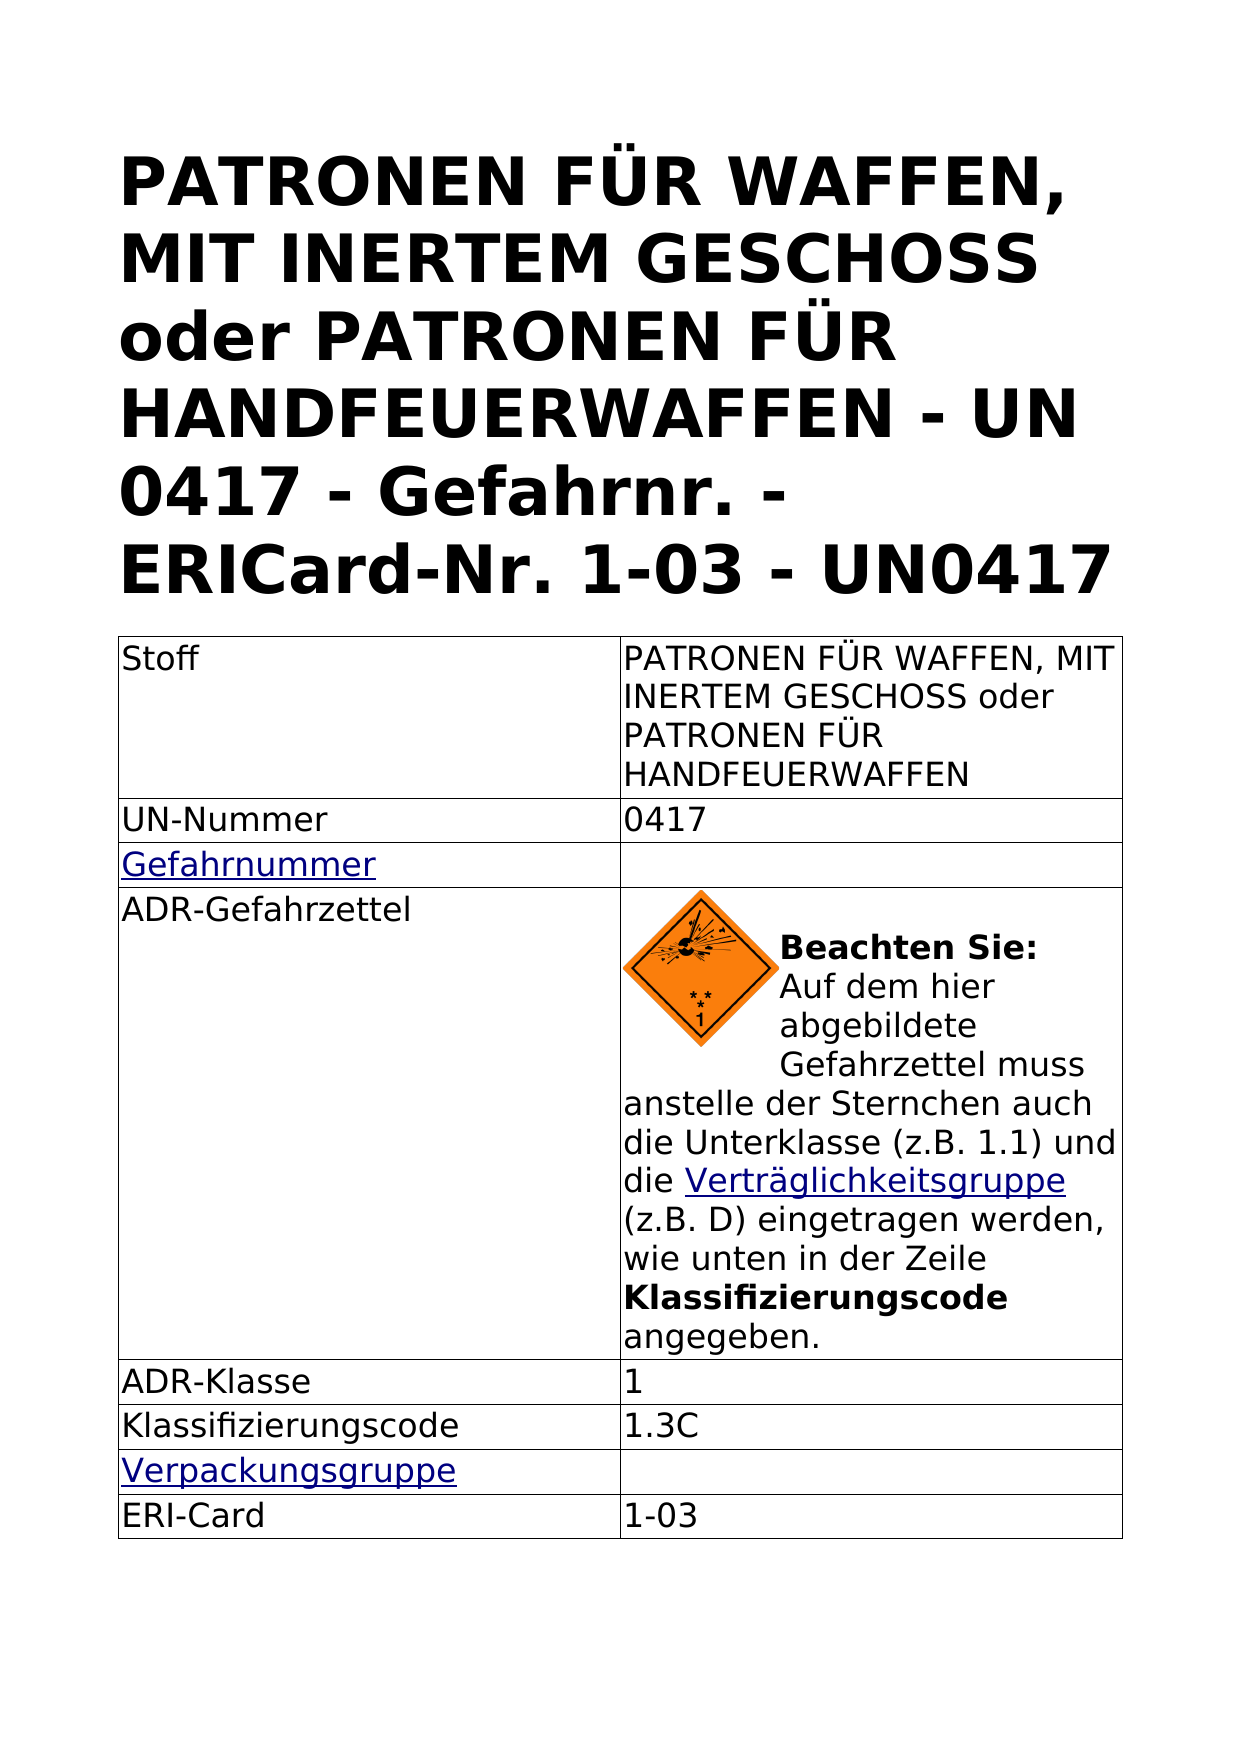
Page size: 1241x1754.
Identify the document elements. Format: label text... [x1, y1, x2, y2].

table_cell [621, 843, 1122, 887]
picture [622, 890, 780, 1047]
table_cell Gefahrnummer [119, 843, 620, 887]
table_cell ADR-Gefahrzettel [119, 888, 620, 1359]
table_cell Verpackungsgruppe [119, 1450, 620, 1493]
table_cell ERI-Card [119, 1495, 620, 1538]
table_header PATRONEN FÜR WAFFEN, MIT INERTEM GESCHOSS oder PATRONEN FÜR HANDFEUERWAFFEN [621, 637, 1122, 797]
table_cell 1 [621, 1360, 1122, 1404]
table_cell [621, 1450, 1122, 1493]
table_cell Klassifizierungscode [119, 1405, 620, 1449]
table_cell UN-Nummer [119, 799, 620, 842]
subtitle PATRONEN FÜR WAFFEN, MIT INERTEM GESCHOSS oder PATRONEN FÜR HANDFEUERWAFFEN - UN 0417 - Gefahrnr. - ERICard-Nr. 1-03 - UN0417 [118, 143, 1122, 609]
table_cell 1.3C [621, 1405, 1122, 1449]
table_cell Beachten Sie: Auf dem hier abgebildete Gefahrzettel muss anstelle der Sternchen auch die Unterklasse (z.B. 1.1) und die Verträglichkeitsgruppe (z.B. D) eingetragen werden, wie unten in der Zeile Klassifizierungscode angegeben. [621, 888, 1122, 1359]
table_header Stoff [119, 637, 620, 797]
table_cell ADR-Klasse [119, 1360, 620, 1404]
table_cell 1-03 [621, 1495, 1122, 1538]
table_cell 0417 [621, 799, 1122, 842]
